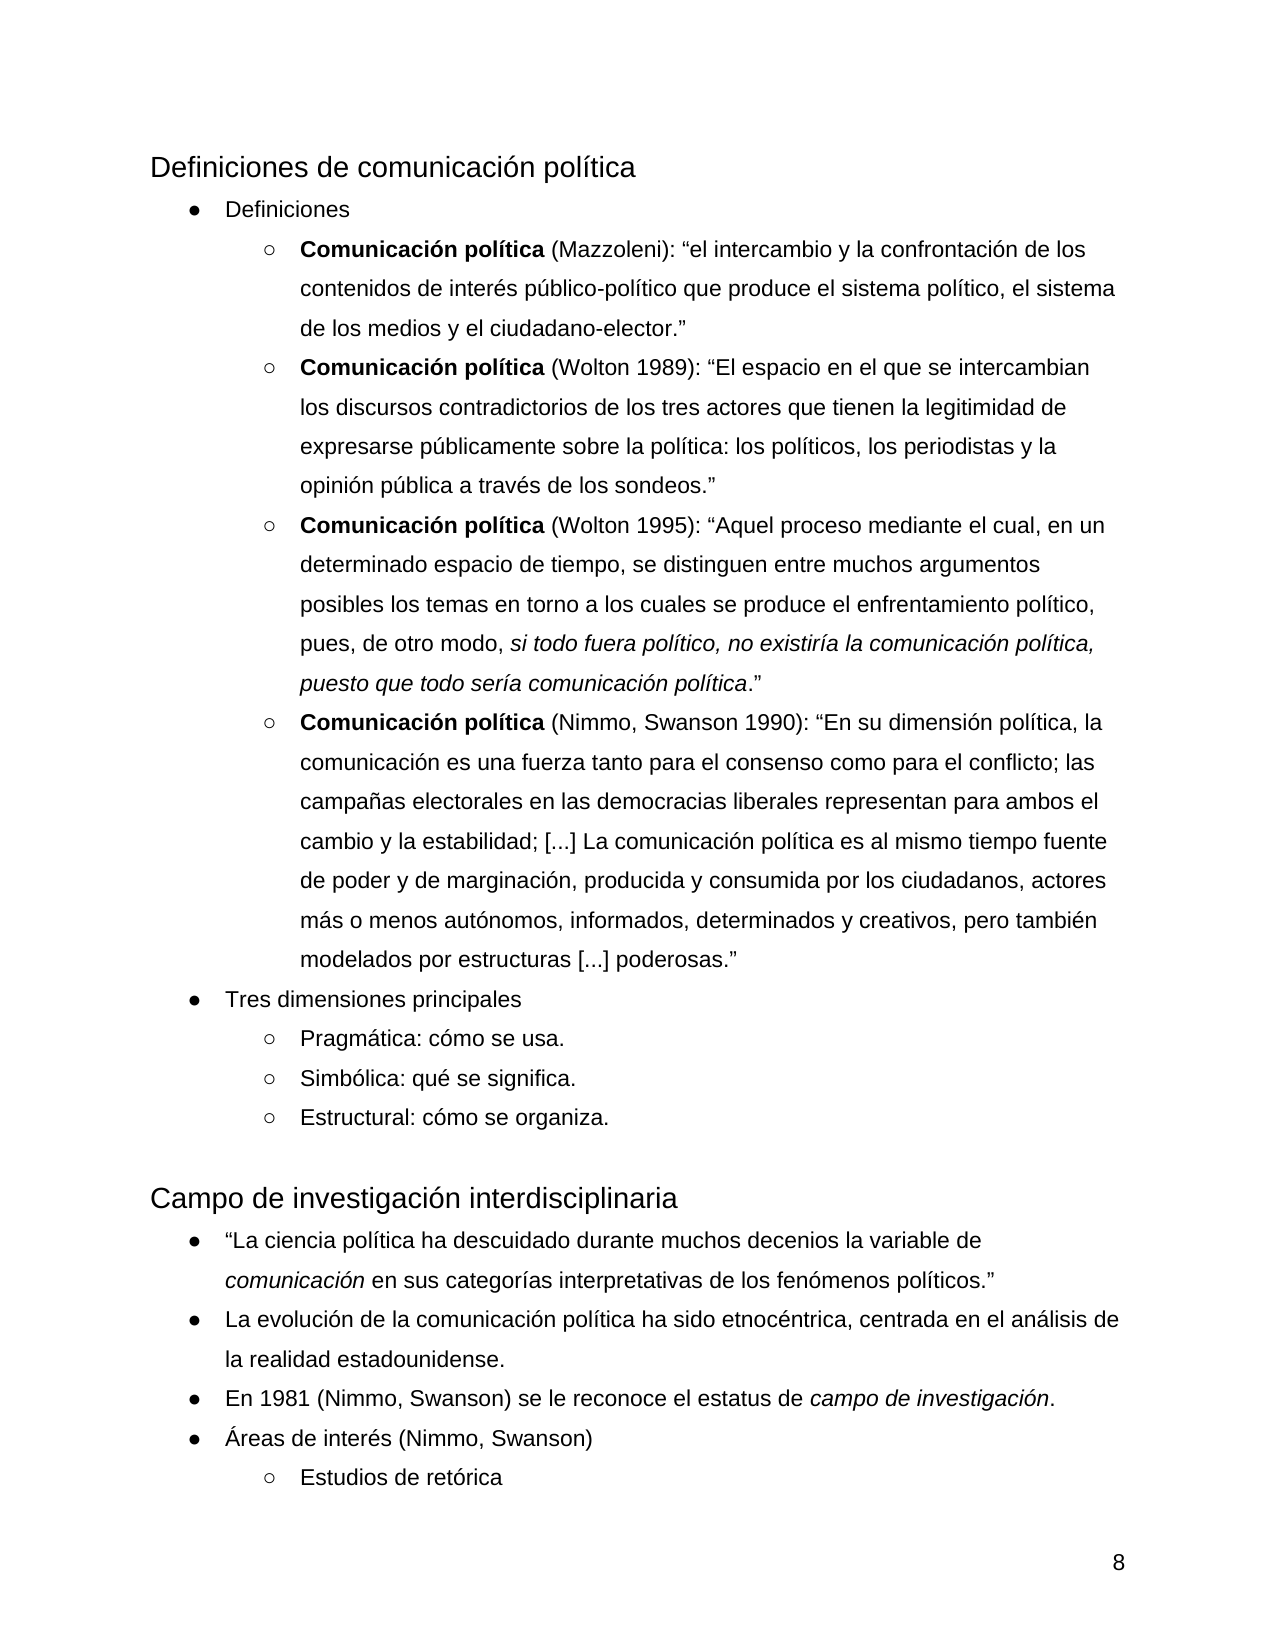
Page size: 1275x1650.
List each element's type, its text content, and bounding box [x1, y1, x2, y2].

list Estudios de retórica [262, 1464, 1125, 1490]
list Simbólica: qué se significa. [262, 1064, 1125, 1091]
list Comunicación política (Mazzoleni): “el intercambio y la confrontación de los contenidos de interés público-político que produce el sistema político, el sistema de los medios y el ciudadano-elector.” [262, 236, 1125, 341]
list Comunicación política (Wolton 1995): “Aquel proceso mediante el cual, en un determinado espacio de tiempo, se distinguen entre muchos argumentos posibles los temas en torno a los cuales se produce el enfrentamiento político, pues, de otro modo, si todo fuera político, no existiría la comunicación política, puesto que todo sería comunicación política.” [262, 512, 1125, 696]
list Tres dimensiones principales [187, 986, 1125, 1012]
list “La ciencia política ha descuidado durante muchos decenios la variable de comunicación en sus categorías interpretativas de los fenómenos políticos.” [187, 1227, 1125, 1293]
list En 1981 (Nimmo, Swanson) se le reconoce el estatus de campo de investigación. [187, 1385, 1125, 1411]
subtitle Campo de investigación interdisciplinaria [150, 1181, 1125, 1214]
list Pragmática: cómo se usa. [262, 1025, 1125, 1051]
list Áreas de interés (Nimmo, Swanson) [187, 1424, 1125, 1451]
list Comunicación política (Wolton 1989): “El espacio en el que se intercambian los discursos contradictorios de los tres actores que tienen la legitimidad de expresarse públicamente sobre la política: los políticos, los periodistas y la opinión pública a través de los sondeos.” [262, 354, 1125, 499]
list La evolución de la comunicación política ha sido etnocéntrica, centrada en el análisis de la realidad estadounidense. [187, 1306, 1125, 1372]
subtitle Definiciones de comunicación política [150, 150, 1125, 183]
list Comunicación política (Nimmo, Swanson 1990): “En su dimensión política, la comunicación es una fuerza tanto para el consenso como para el conflicto; las campañas electorales en las democracias liberales representan para ambos el cambio y la estabilidad; [...] La comunicación política es al mismo tiempo fuente de poder y de marginación, producida y consumida por los ciudadanos, actores más o menos autónomos, informados, determinados y creativos, pero también modelados por estructuras [...] poderosas.” [262, 709, 1125, 972]
list Definiciones [187, 196, 1125, 222]
list Estructural: cómo se organiza. [262, 1104, 1125, 1130]
